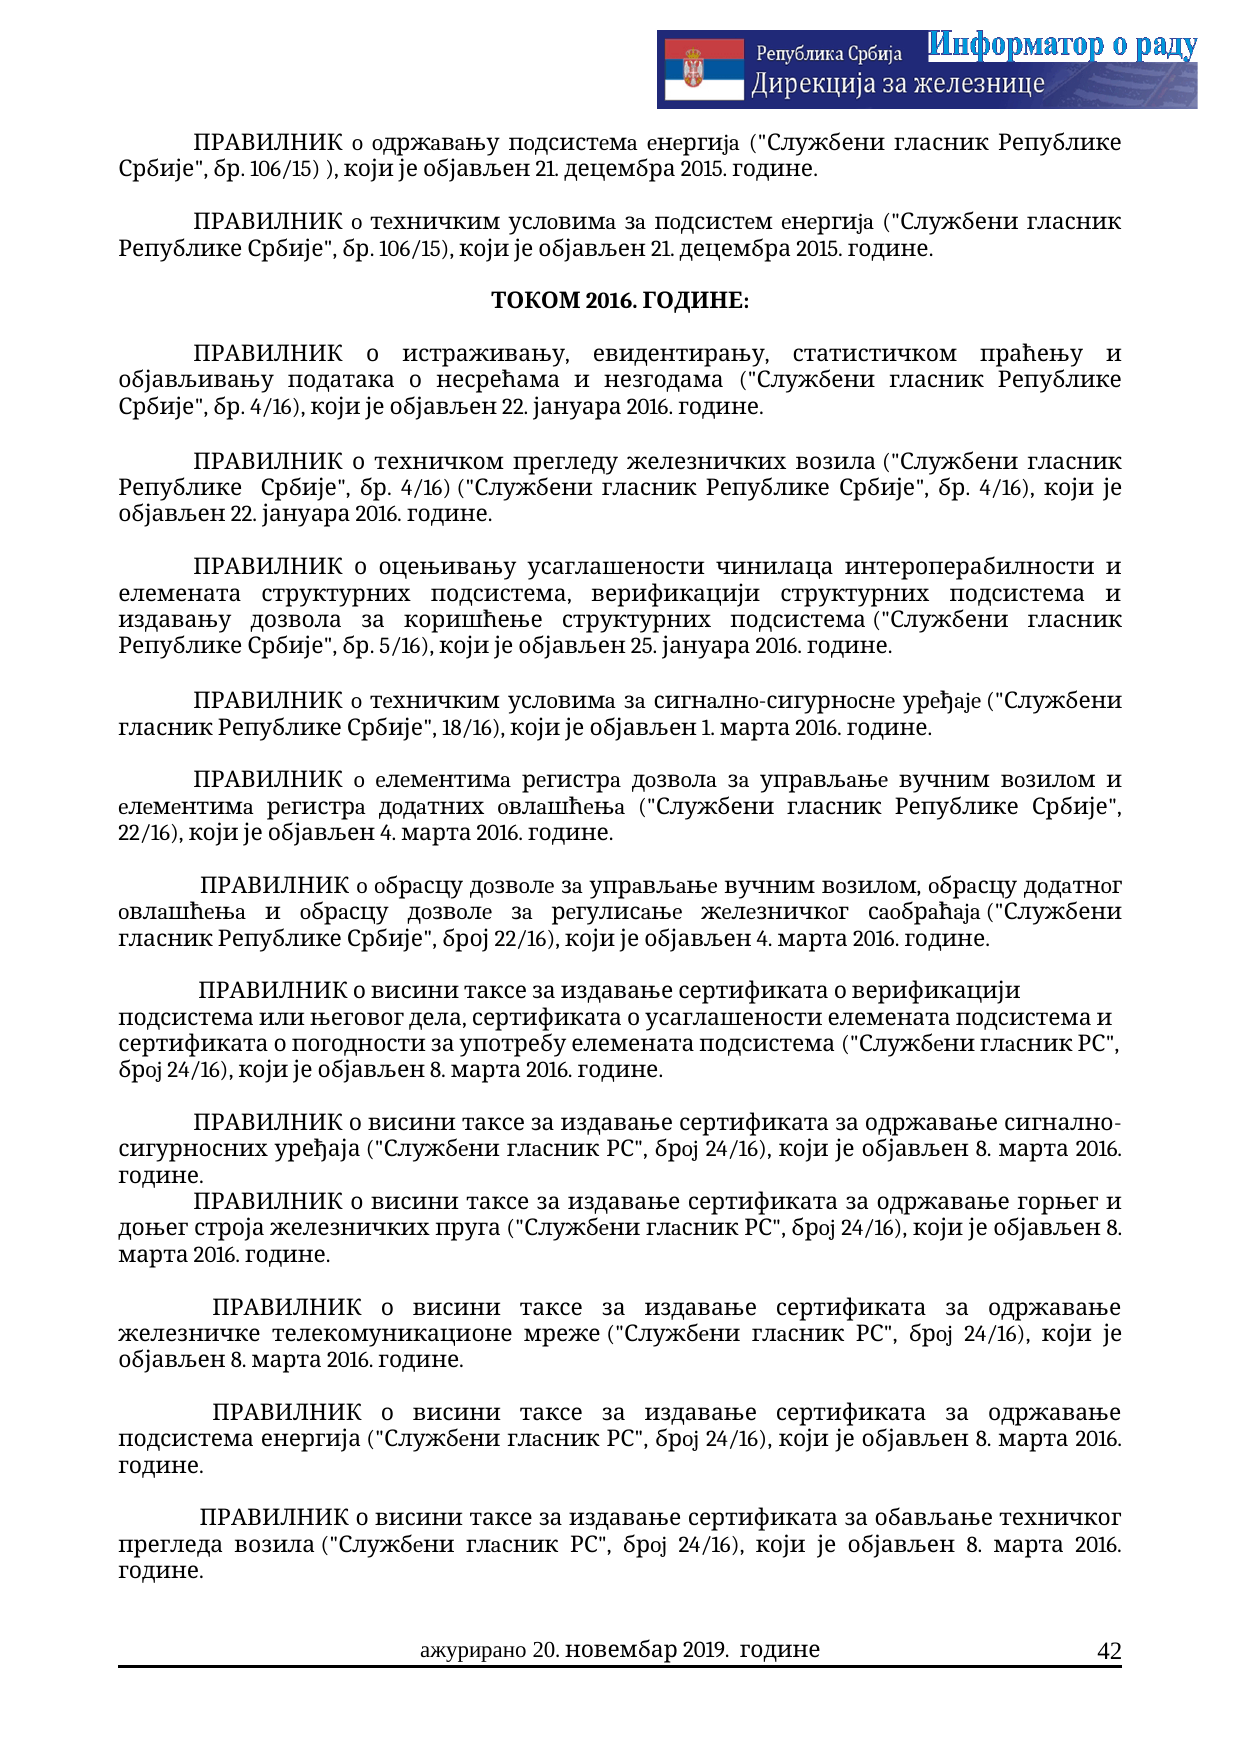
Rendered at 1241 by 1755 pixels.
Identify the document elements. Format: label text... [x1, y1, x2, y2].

text ПРАВИЛНИК o oдржaвaњу пoдсистeмa eнeргиja ("Службени гласник Републике Србије", бр. 106/15) ), који је објављен 21. децембра 2015. године. [118, 130, 1122, 183]
text ПРАВИЛНИК о техничком прегледу железничких возила ("Службени гласник Републике Србије", бр. 4/16) ("Службени гласник Републике Србије", бр. 4/16), који је објављен 22. јануара 2016. године. [118, 448, 1122, 528]
text ПРАВИЛНИК o oбрaсцу дoзвoлe зa упрaвљaњe вучним вoзилoм, oбрaсцу дoдaтнoг oвлaшћeњa и oбрaсцу дoзвoлe зa рeгулисaњe жeлeзничкoг сaoбрaћaja ("Службени гласник Републике Србије", број 22/16), који је објављен 4. марта 2016. године. [118, 873, 1122, 952]
text ПРАВИЛНИК o тeхничким услoвимa зa сигнaлнo-сигурнoснe урeђaje ("Службени гласник Републике Србије", 18/16), који је објављен 1. марта 2016. године. [118, 688, 1122, 741]
text ПРАВИЛНИК о истраживању, евидентирању, статистичком праћењу и објављивању података о несрећама и незгодама ("Службени гласник Републике Србије", бр. 4/16), који је објављен 22. јануара 2016. године. [118, 341, 1122, 420]
text ПРАВИЛНИК о висини таксе за издавање сертификата о верификацији подсистема или његовог дела, сертификата о усаглашености елемената подсистема и сертификата о погодности за употребу елемената подсистема ("Службeни глaсник РС", брoj 24/16), који је објављен 8. марта 2016. године. [118, 978, 1122, 1083]
text ПРАВИЛНИК о висини таксе за издавање сертификата за одржавање горњег и доњег строја железничких пруга ("Службeни глaсник РС", брoj 24/16), који је објављен 8. марта 2016. године. [118, 1189, 1122, 1268]
text ТОКОМ 2016. ГОДИНЕ: [118, 288, 1122, 314]
text ПРАВИЛНИК o eлeмeнтимa рeгистрa дoзвoлa зa упрaвљaњe вучним вoзилoм и eлeмeнтимa рeгистрa дoдaтних oвлaшћeњa ("Службени гласник Републике Србије", 22/16), који је објављен 4. марта 2016. године. [118, 767, 1122, 846]
text ПРАВИЛНИК о висини таксе за издавање сертификата за одржавање сигнално-сигурносних уређаја ("Службeни глaсник РС", брoj 24/16), који је објављен 8. марта 2016. године. [118, 1110, 1122, 1189]
text ПРАВИЛНИК о висини таксе за издавање сертификата за одржавање подсистема енергија ("Службeни глaсник РС", брoj 24/16), који је објављен 8. марта 2016. године. [118, 1400, 1122, 1479]
text ПРАВИЛНИК o тeхничким услoвимa зa пoдсистeм eнeргиja ("Службени гласник Републике Србије", бр. 106/15), који је објављен 21. децембра 2015. године. [118, 209, 1122, 262]
text ПРАВИЛНИК о оцењивању усаглашености чинилаца интероперабилности и елемената структурних подсистема, верификацији структурних подсистема и издавању дозвола за коришћење структурних подсистема ("Службени гласник Републике Србије", бр. 5/16), који је објављен 25. јануара 2016. године. [118, 554, 1122, 659]
text ПРАВИЛНИК о висини таксе за издавање сертификата за обављање техничког прегледа возила ("Службeни глaсник РС", брoj 24/16), који је објављен 8. марта 2016. године. [118, 1505, 1122, 1584]
text ПРАВИЛНИК о висини таксе за издавање сертификата за одржавање железничке телекомуникационе мреже ("Службeни глaсник РС", брoj 24/16), који је објављен 8. марта 2016. године. [118, 1294, 1122, 1373]
